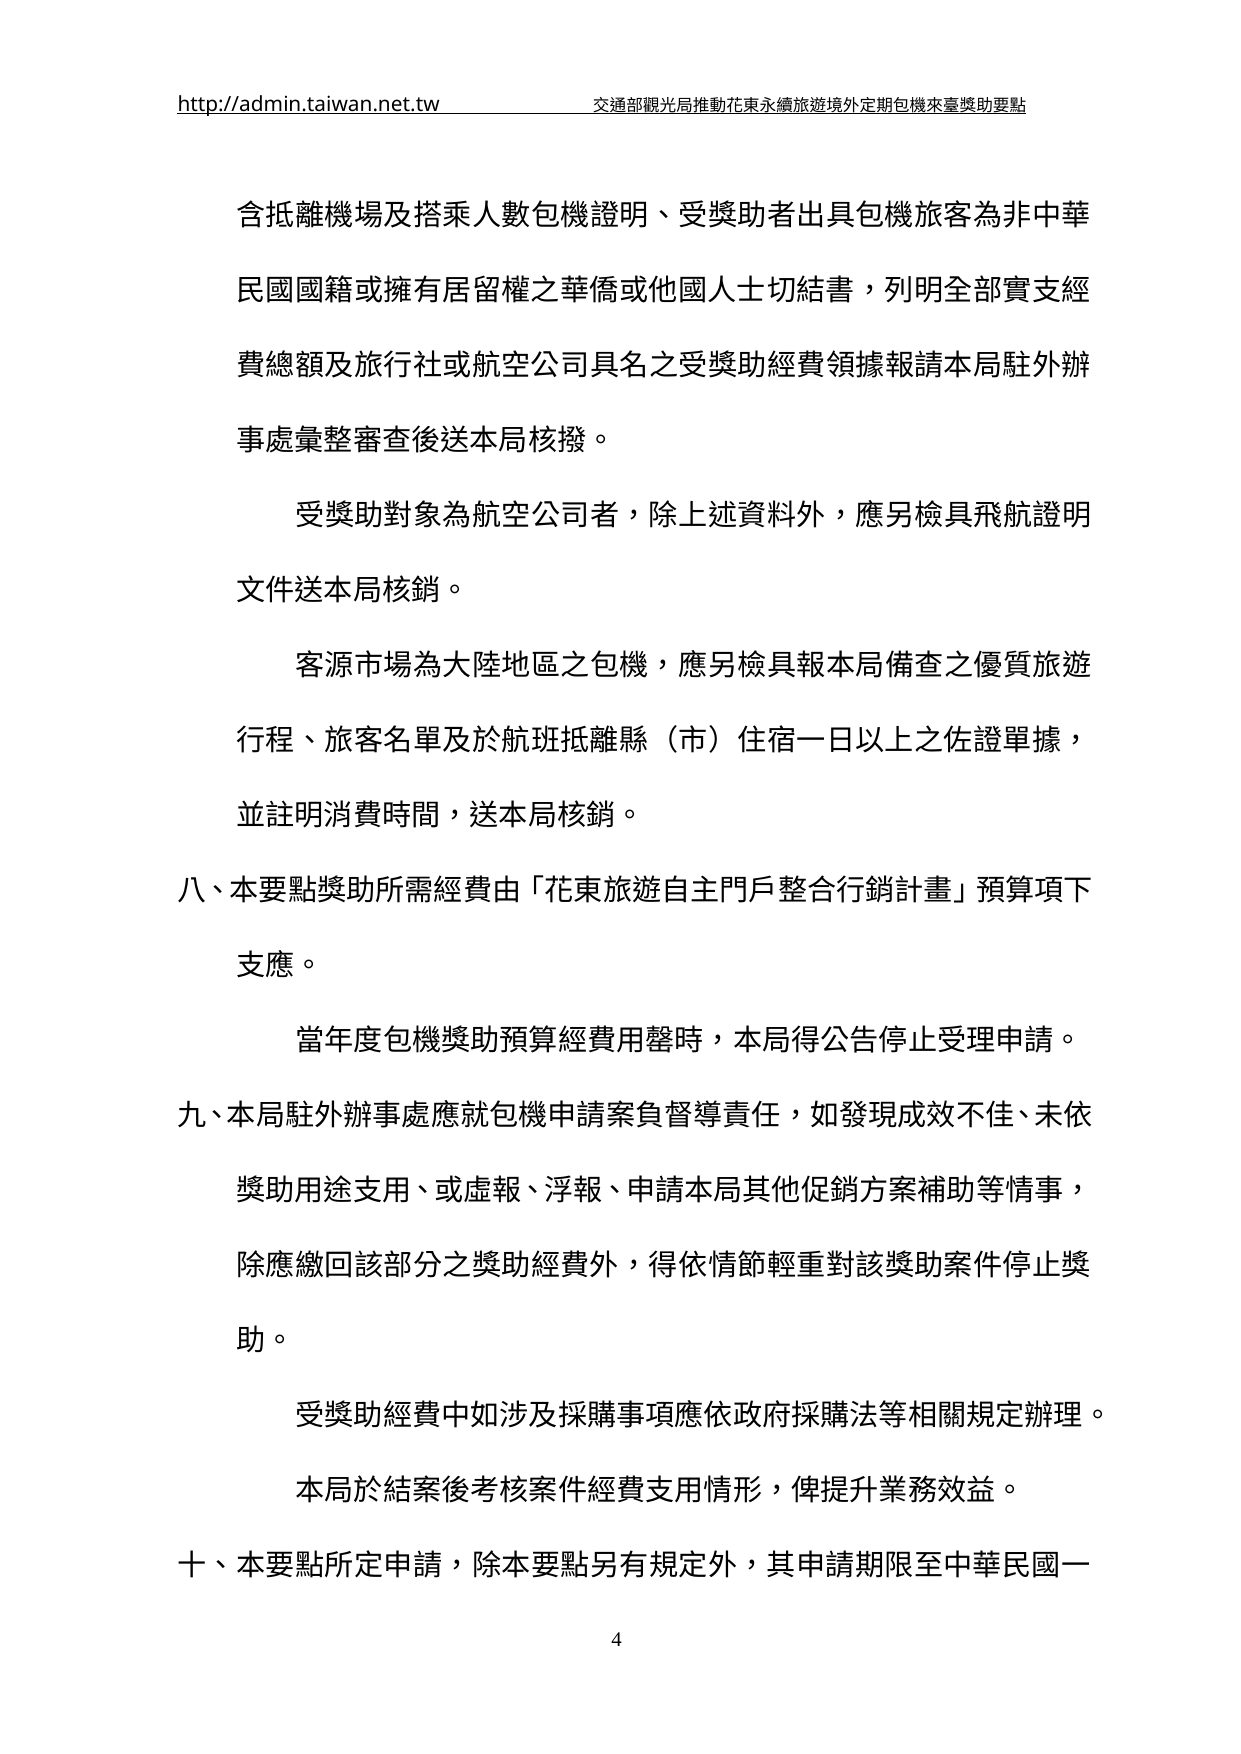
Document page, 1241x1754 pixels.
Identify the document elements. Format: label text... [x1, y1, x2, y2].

text 客源市場為大陸地區之包機，應另檢具報本局備查之優質旅遊行程、旅客名單及於航班抵離縣（市）住宿一日以上之佐證單據，並註明消費時間，送本局核銷。 [236, 625, 1092, 850]
text 本局於結案後考核案件經費支用情形，俾提升業務效益。 [236, 1450, 1092, 1525]
text 含抵離機場及搭乘人數包機證明、受獎助者出具包機旅客為非中華民國國籍或擁有居留權之華僑或他國人士切結書，列明全部實支經費總額及旅行社或航空公司具名之受獎助經費領據報請本局駐外辦事處彙整審查後送本局核撥。 [177, 175, 1092, 475]
text 受獎助對象為航空公司者，除上述資料外，應另檢具飛航證明文件送本局核銷。 [236, 475, 1092, 625]
text 九、本局駐外辦事處應就包機申請案負督導責任，如發現成效不佳、未依獎助用途支用、或虛報、浮報、申請本局其他促銷方案補助等情事，除應繳回該部分之獎助經費外，得依情節輕重對該獎助案件停止獎助。 [177, 1075, 1092, 1375]
text 當年度包機獎助預算經費用罄時，本局得公告停止受理申請。 [236, 1000, 1092, 1075]
text 八、本要點獎助所需經費由「花東旅遊自主門戶整合行銷計畫」預算項下支應。 [177, 850, 1092, 1000]
text 十、本要點所定申請，除本要點另有規定外，其申請期限至中華民國一 [177, 1525, 1092, 1600]
text 受獎助經費中如涉及採購事項應依政府採購法等相關規定辦理。 [236, 1375, 1092, 1450]
